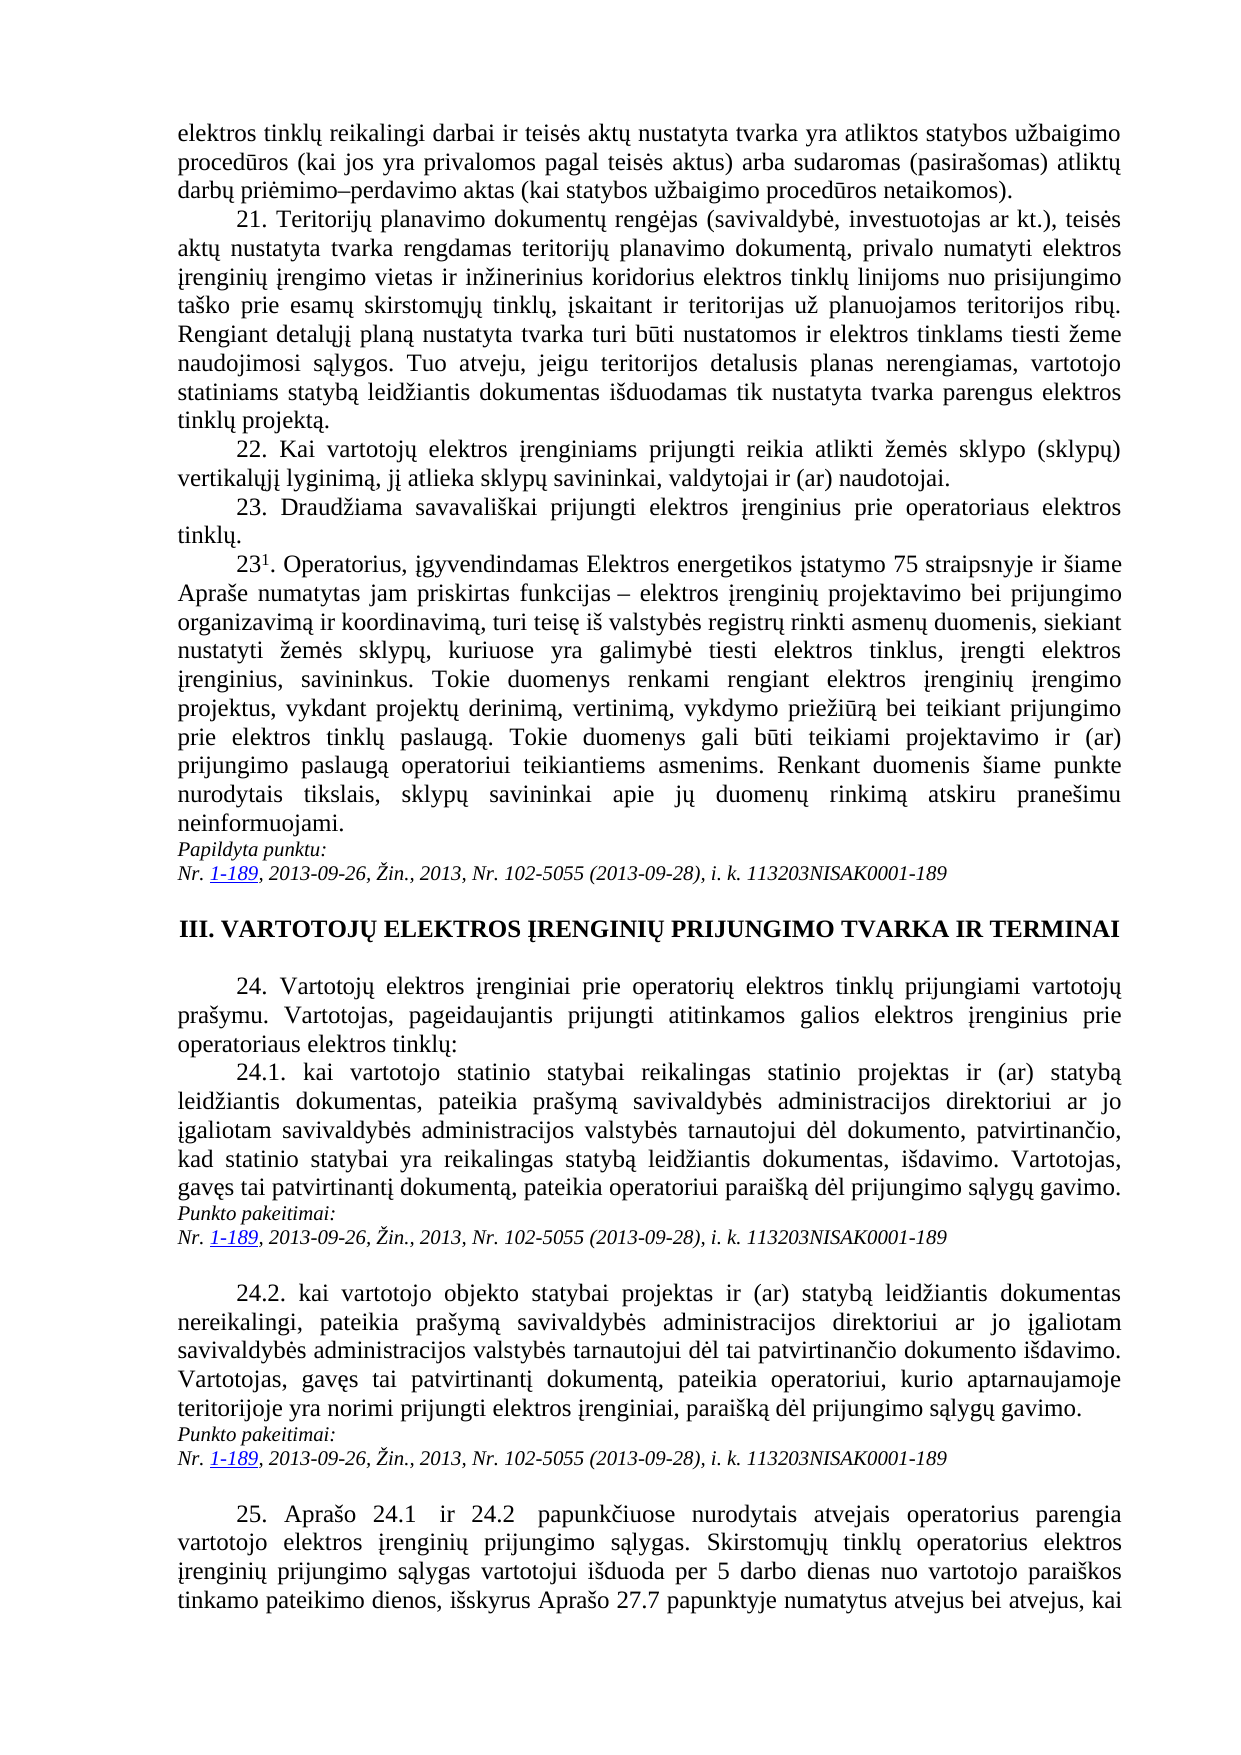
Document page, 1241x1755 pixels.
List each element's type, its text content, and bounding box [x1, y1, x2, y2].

text Punkto pakeitimai: [177, 1201, 1122, 1225]
text Papildyta punktu: [177, 837, 1122, 861]
text 22. Kai vartotojų elektros įrenginiams prijungti reikia atlikti žemės sklypo (sklypų) vertikalųjį lyginimą, jį atlieka sklypų savininkai, valdytojai ir (ar) naudotojai. [177, 434, 1122, 492]
text 25. Aprašo 24.1 ir 24.2 papunkčiuose nurodytais atvejais operatorius parengia vartotojo elektros įrenginių prijungimo sąlygas. Skirstomųjų tinklų operatorius elektros įrenginių prijungimo sąlygas vartotojui išduoda per 5 darbo dienas nuo vartotojo paraiškos tinkamo pateikimo dienos, išskyrus Aprašo 27.7 papunktyje numatytus atvejus bei atvejus, kai [177, 1499, 1122, 1614]
text elektros tinklų reikalingi darbai ir teisės aktų nustatyta tvarka yra atliktos statybos užbaigimo procedūros (kai jos yra privalomos pagal teisės aktus) arba sudaromas (pasirašomas) atliktų darbų priėmimo–perdavimo aktas (kai statybos užbaigimo procedūros netaikomos). [177, 118, 1122, 204]
text 24.1. kai vartotojo statinio statybai reikalingas statinio projektas ir (ar) statybą leidžiantis dokumentas, pateikia prašymą savivaldybės administracijos direktoriui ar jo įgaliotam savivaldybės administracijos valstybės tarnautojui dėl dokumento, patvirtinančio, kad statinio statybai yra reikalingas statybą leidžiantis dokumentas, išdavimo. Vartotojas, gavęs tai patvirtinantį dokumentą, pateikia operatoriui paraišką dėl prijungimo sąlygų gavimo. [177, 1057, 1122, 1201]
text 24. Vartotojų elektros įrenginiai prie operatorių elektros tinklų prijungiami vartotojų prašymu. Vartotojas, pageidaujantis prijungti atitinkamos galios elektros įrenginius prie operatoriaus elektros tinklų: [177, 971, 1122, 1057]
text 23. Draudžiama savavališkai prijungti elektros įrenginius prie operatoriaus elektros tinklų. [177, 492, 1122, 549]
text Punkto pakeitimai: [177, 1422, 1122, 1446]
text 231. Operatorius, įgyvendindamas Elektros energetikos įstatymo 75 straipsnyje ir šiame Apraše numatytas jam priskirtas funkcijas – elektros įrenginių projektavimo bei prijungimo organizavimą ir koordinavimą, turi teisę iš valstybės registrų rinkti asmenų duomenis, siekiant nustatyti žemės sklypų, kuriuose yra galimybė tiesti elektros tinklus, įrengti elektros įrenginius, savininkus. Tokie duomenys renkami rengiant elektros įrenginių įrengimo projektus, vykdant projektų derinimą, vertinimą, vykdymo priežiūrą bei teikiant prijungimo prie elektros tinklų paslaugą. Tokie duomenys gali būti teikiami projektavimo ir (ar) prijungimo paslaugą operatoriui teikiantiems asmenims. Renkant duomenis šiame punkte nurodytais tikslais, sklypų savininkai apie jų duomenų rinkimą atskiru pranešimu neinformuojami. [177, 549, 1122, 837]
text 21. Teritorijų planavimo dokumentų rengėjas (savivaldybė, investuotojas ar kt.), teisės aktų nustatyta tvarka rengdamas teritorijų planavimo dokumentą, privalo numatyti elektros įrenginių įrengimo vietas ir inžinerinius koridorius elektros tinklų linijoms nuo prisijungimo taško prie esamų skirstomųjų tinklų, įskaitant ir teritorijas už planuojamos teritorijos ribų. Rengiant detalųjį planą nustatyta tvarka turi būti nustatomos ir elektros tinklams tiesti žeme naudojimosi sąlygos. Tuo atveju, jeigu teritorijos detalusis planas nerengiamas, vartotojo statiniams statybą leidžiantis dokumentas išduodamas tik nustatyta tvarka parengus elektros tinklų projektą. [177, 204, 1122, 434]
text Nr. 1-189, 2013-09-26, Žin., 2013, Nr. 102-5055 (2013-09-28), i. k. 113203NISAK0001-189 [177, 861, 1122, 885]
text 24.2. kai vartotojo objekto statybai projektas ir (ar) statybą leidžiantis dokumentas nereikalingi, pateikia prašymą savivaldybės administracijos direktoriui ar jo įgaliotam savivaldybės administracijos valstybės tarnautojui dėl tai patvirtinančio dokumento išdavimo. Vartotojas, gavęs tai patvirtinantį dokumentą, pateikia operatoriui, kurio aptarnaujamoje teritorijoje yra norimi prijungti elektros įrenginiai, paraišką dėl prijungimo sąlygų gavimo. [177, 1278, 1122, 1422]
text III. VARTOTOJŲ ELEKTROS ĮRENGINIŲ PRIJUNGIMO TVARKA IR TERMINAI [177, 914, 1122, 942]
text Nr. 1-189, 2013-09-26, Žin., 2013, Nr. 102-5055 (2013-09-28), i. k. 113203NISAK0001-189 [177, 1225, 1122, 1249]
text Nr. 1-189, 2013-09-26, Žin., 2013, Nr. 102-5055 (2013-09-28), i. k. 113203NISAK0001-189 [177, 1446, 1122, 1470]
